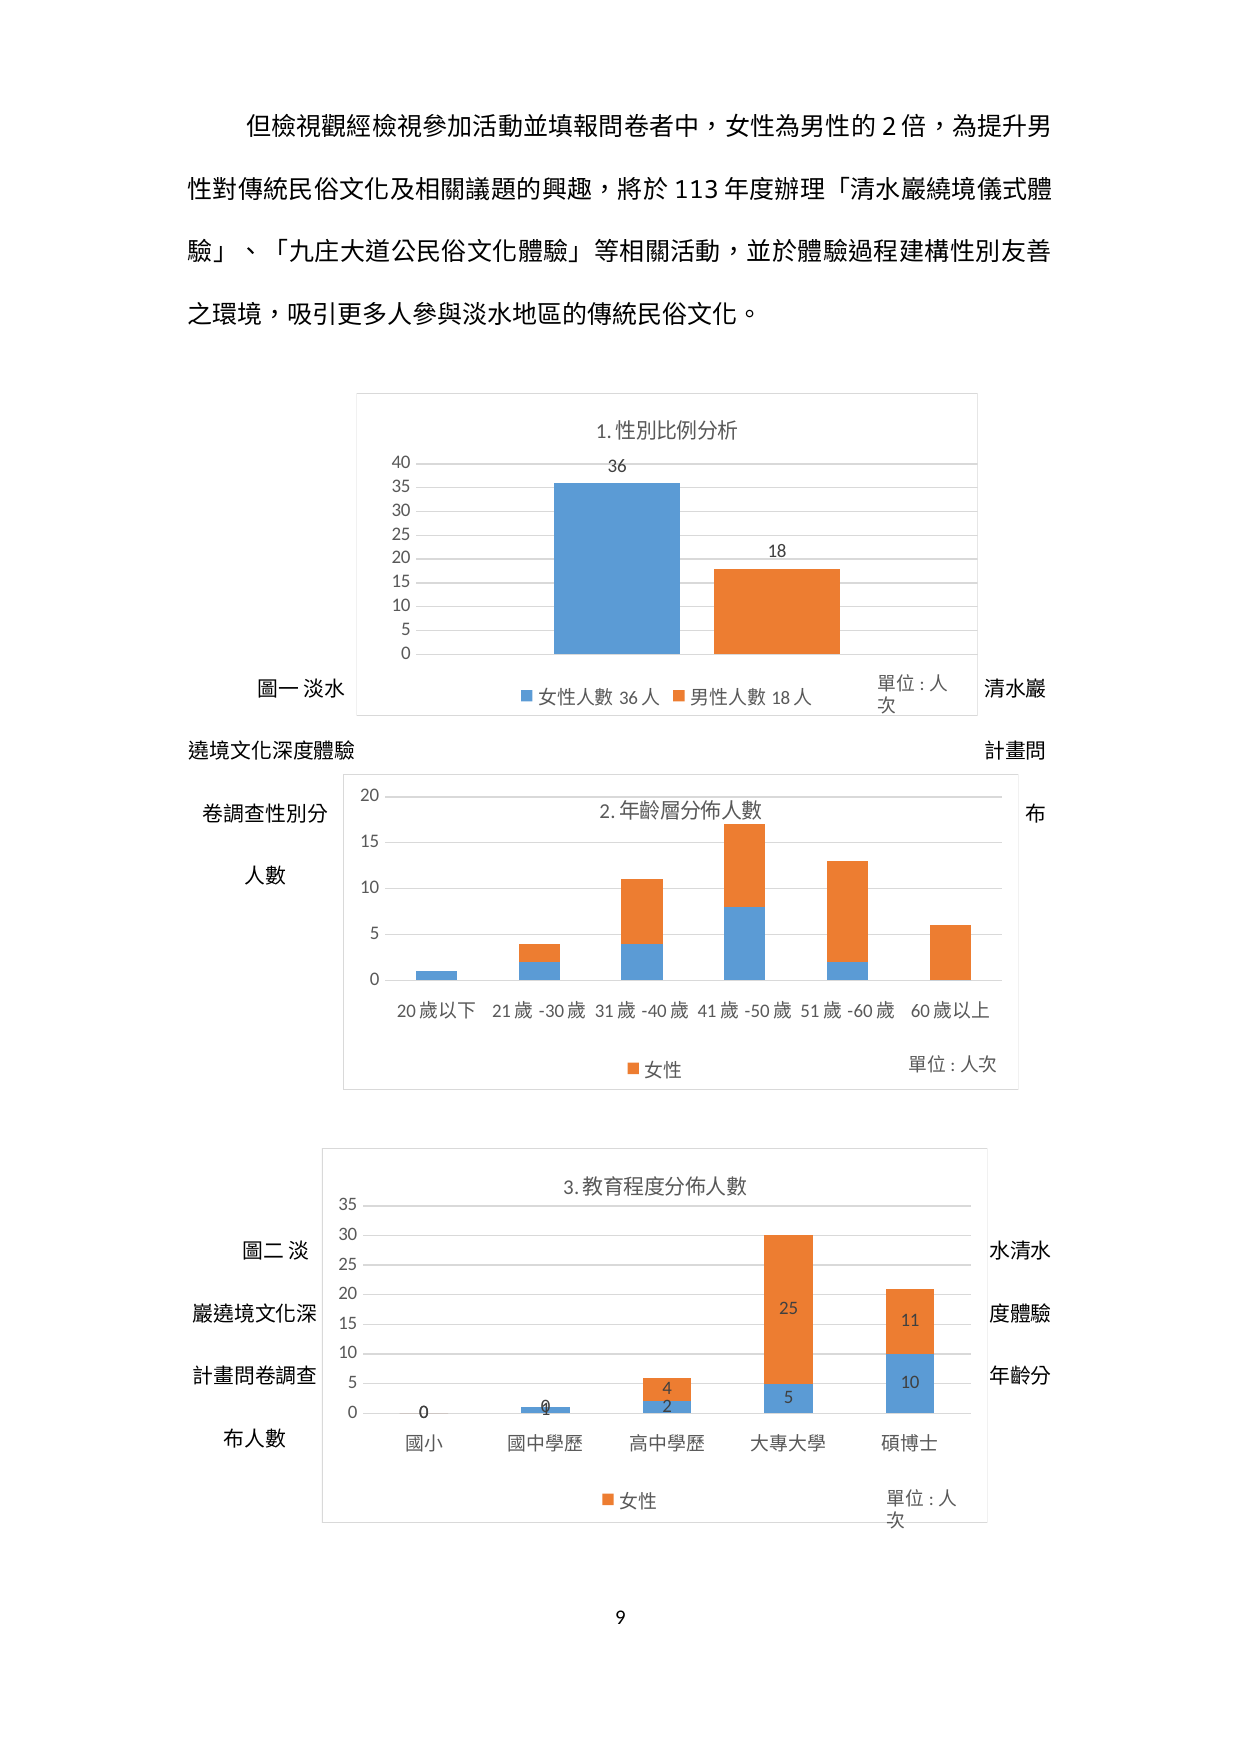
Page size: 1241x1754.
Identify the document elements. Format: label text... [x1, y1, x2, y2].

text 圖二 淡水清水巖遶境文化深度體驗計畫問卷調查年齡分布人數 [187, 1208, 321, 1458]
text 圖一 淡水清水巖遶境文化深度體驗計畫問卷調查性別分布人數 [187, 646, 1053, 896]
text 圖二 淡水清水巖遶境文化深度體驗計畫問卷調查年齡分布人數 [988, 1208, 1053, 1458]
text 但檢視觀經檢視參加活動並填報問卷者中，女性為男性的2倍，為提升男性對傳統民俗文化及相關議題的興趣，將於113年度辦理「清水巖繞境儀式體驗」、「九庄大道公民俗文化體驗」等相關活動，並於體驗過程建構性別友善之環境，吸引更多人參與淡水地區的傳統民俗文化。 [187, 83, 1053, 333]
